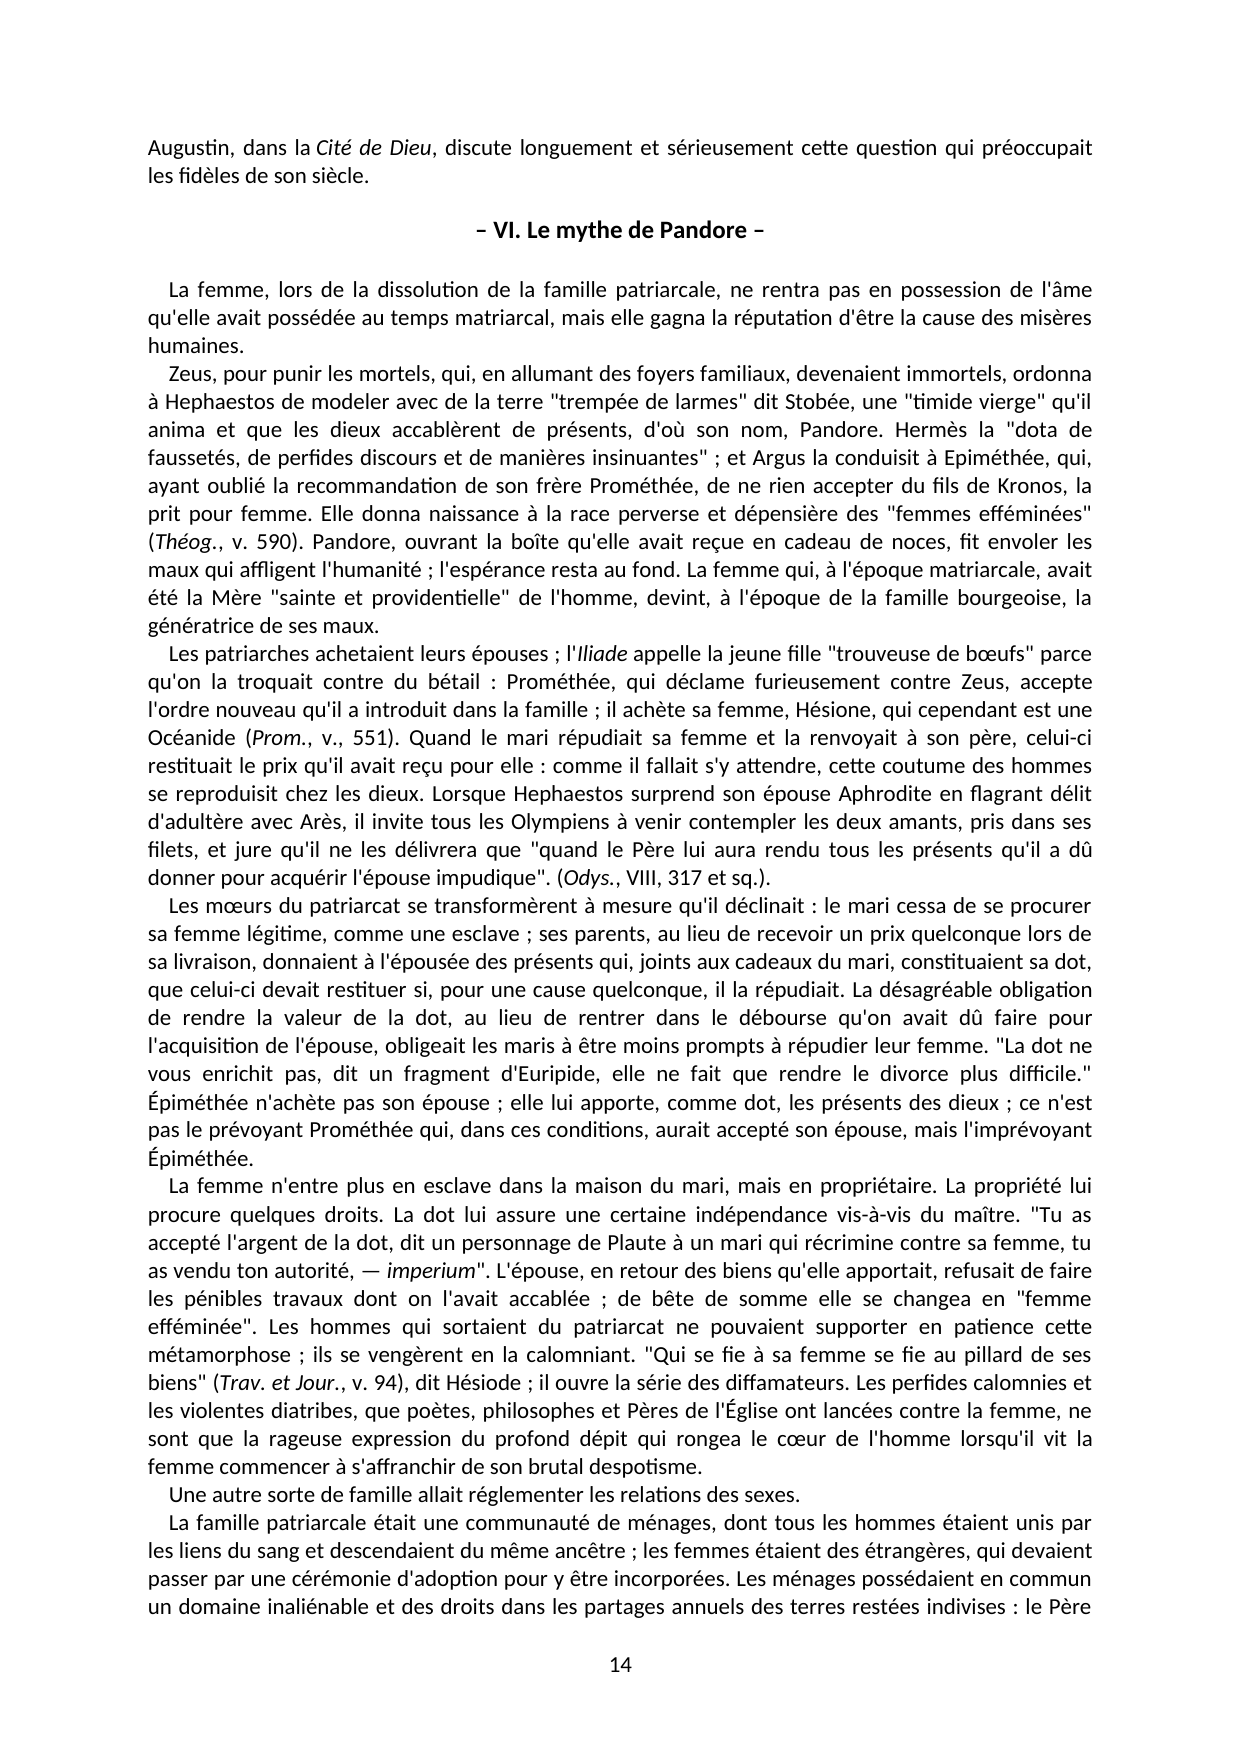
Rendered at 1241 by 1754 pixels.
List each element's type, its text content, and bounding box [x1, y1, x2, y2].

text La femme n'entre plus en esclave dans la maison du mari, mais en propriétaire. La propriété lui procure quelques droits. La dot lui assure une certaine indépendance vis-à-vis du maître. "Tu as accepté l'argent de la dot, dit un personnage de Plaute à un mari qui récrimine contre sa femme, tu as vendu ton autorité, — imperium". L'épouse, en retour des biens qu'elle apportait, refusait de faire les pénibles travaux dont on l'avait accablée ; de bête de somme elle se changea en "femme efféminée". Les hommes qui sortaient du patriarcat ne pouvaient supporter en patience cette métamorphose ; ils se vengèrent en la calomniant. "Qui se fie à sa femme se fie au pillard de ses biens" (Trav. et Jour., v. 94), dit Hésiode ; il ouvre la série des diffamateurs. Les perfides calomnies et les violentes diatribes, que poètes, philosophes et Pères de l'Église ont lancées contre la femme, ne sont que la rageuse expression du profond dépit qui rongea le cœur de l'homme lorsqu'il vit la femme commencer à s'affranchir de son brutal despotisme. [148, 1172, 1093, 1480]
text La femme, lors de la dissolution de la famille patriarcale, ne rentra pas en possession de l'âme qu'elle avait possédée au temps matriarcal, mais elle gagna la réputation d'être la cause des misères humaines. [148, 275, 1093, 359]
text Augustin, dans la Cité de Dieu, discute longuement et sérieusement cette question qui préoccupait les fidèles de son siècle. [148, 133, 1093, 189]
text Les mœurs du patriarcat se transformèrent à mesure qu'il déclinait : le mari cessa de se procurer sa femme légitime, comme une esclave ; ses parents, au lieu de recevoir un prix quelconque lors de sa livraison, donnaient à l'épousée des présents qui, joints aux cadeaux du mari, constituaient sa dot, que celui-ci devait restituer si, pour une cause quelconque, il la répudiait. La désagréable obligation de rendre la valeur de la dot, au lieu de rentrer dans le débourse qu'on avait dû faire pour l'acquisition de l'épouse, obligeait les maris à être moins prompts à répudier leur femme. "La dot ne vous enrichit pas, dit un fragment d'Euripide, elle ne fait que rendre le divorce plus difficile." Épiméthée n'achète pas son épouse ; elle lui apporte, comme dot, les présents des dieux ; ce n'est pas le prévoyant Prométhée qui, dans ces conditions, aurait accepté son épouse, mais l'imprévoyant Épiméthée. [148, 891, 1093, 1172]
text – VI. Le mythe de Pandore – [148, 214, 1093, 244]
text Zeus, pour punir les mortels, qui, en allumant des foyers familiaux, devenaient immortels, ordonna à Hephaestos de modeler avec de la terre "trempée de larmes" dit Stobée, une "timide vierge" qu'il anima et que les dieux accablèrent de présents, d'où son nom, Pandore. Hermès la "dota de faussetés, de perfides discours et de manières insinuantes" ; et Argus la conduisit à Epiméthée, qui, ayant oublié la recommandation de son frère Prométhée, de ne rien accepter du fils de Kronos, la prit pour femme. Elle donna naissance à la race perverse et dépensière des "femmes efféminées" (Théog., v. 590). Pandore, ouvrant la boîte qu'elle avait reçue en cadeau de noces, fit envoler les maux qui affligent l'humanité ; l'espérance resta au fond. La femme qui, à l'époque matriarcale, avait été la Mère "sainte et providentielle" de l'homme, devint, à l'époque de la famille bourgeoise, la génératrice de ses maux. [148, 359, 1093, 639]
text La famille patriarcale était une communauté de ménages, dont tous les hommes étaient unis par les liens du sang et descendaient du même ancêtre ; les femmes étaient des étrangères, qui devaient passer par une cérémonie d'adoption pour y être incorporées. Les ménages possédaient en commun un domaine inaliénable et des droits dans les partages annuels des terres restées indivises : le Père [148, 1508, 1093, 1620]
text Les patriarches achetaient leurs épouses ; l'Iliade appelle la jeune fille "trouveuse de bœufs" parce qu'on la troquait contre du bétail : Prométhée, qui déclame furieusement contre Zeus, accepte l'ordre nouveau qu'il a introduit dans la famille ; il achète sa femme, Hésione, qui cependant est une Océanide (Prom., v., 551). Quand le mari répudiait sa femme et la renvoyait à son père, celui-ci restituait le prix qu'il avait reçu pour elle : comme il fallait s'y attendre, cette coutume des hommes se reproduisit chez les dieux. Lorsque Hephaestos surprend son épouse Aphrodite en flagrant délit d'adultère avec Arès, il invite tous les Olympiens à venir contempler les deux amants, pris dans ses filets, et jure qu'il ne les délivrera que "quand le Père lui aura rendu tous les présents qu'il a dû donner pour acquérir l'épouse impudique". (Odys., VIII, 317 et sq.). [148, 639, 1093, 891]
text Une autre sorte de famille allait réglementer les relations des sexes. [148, 1480, 1093, 1508]
